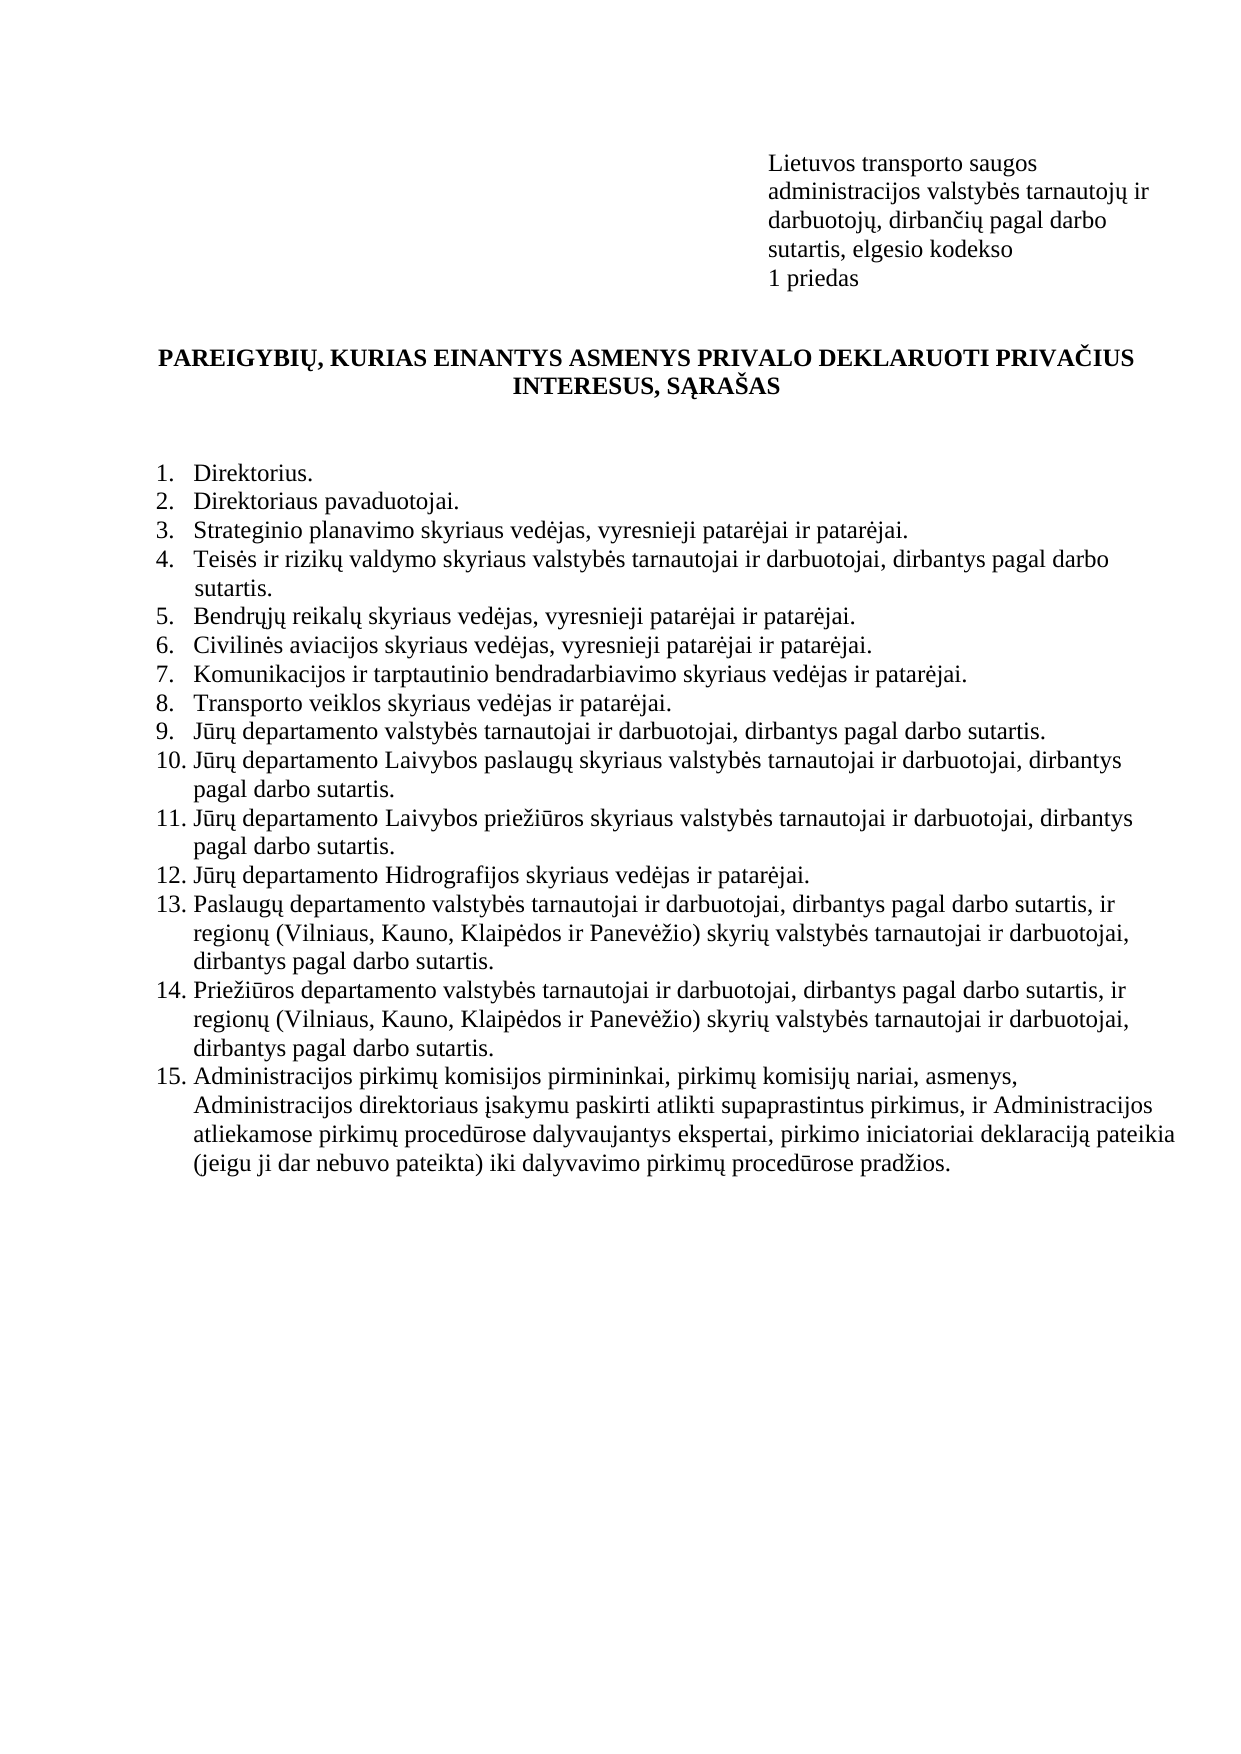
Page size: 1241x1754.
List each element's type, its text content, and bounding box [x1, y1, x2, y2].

text 2. Direktoriaus pavaduotojai. [156, 486, 1181, 515]
text 4. Teisės ir rizikų valdymo skyriaus valstybės tarnautojai ir darbuotojai, dirbantys pagal darbo [156, 544, 1181, 573]
text 11. Jūrų departamento Laivybos priežiūros skyriaus valstybės tarnautojai ir darbuotojai, dirbantys pagal darbo sutartis. [156, 803, 1181, 860]
text 10. Jūrų departamento Laivybos paslaugų skyriaus valstybės tarnautojai ir darbuotojai, dirbantys pagal darbo sutartis. [156, 745, 1181, 803]
text 1. Direktorius. [156, 458, 1181, 486]
text sutartis, elgesio kodekso [768, 234, 1181, 263]
text sutartis. [193, 573, 1181, 601]
text 7. Komunikacijos ir tarptautinio bendradarbiavimo skyriaus vedėjas ir patarėjai. [156, 659, 1181, 688]
text 9. Jūrų departamento valstybės tarnautojai ir darbuotojai, dirbantys pagal darbo sutartis. [156, 716, 1181, 745]
text administracijos valstybės tarnautojų ir [768, 176, 1181, 205]
text Lietuvos transporto saugos [768, 148, 1181, 176]
text 3. Strateginio planavimo skyriaus vedėjas, vyresnieji patarėjai ir patarėjai. [156, 515, 1181, 544]
text darbuotojų, dirbančių pagal darbo [768, 205, 1181, 234]
text 1 priedas [768, 263, 1175, 291]
text 6. Civilinės aviacijos skyriaus vedėjas, vyresnieji patarėjai ir patarėjai. [156, 630, 1181, 659]
text 15. Administracijos pirkimų komisijos pirmininkai, pirkimų komisijų nariai, asmenys, Administracijos direktoriaus įsakymu paskirti atlikti supaprastintus pirkimus, ir Administracijos atliekamose pirkimų procedūrose dalyvaujantys ekspertai, pirkimo iniciatoriai deklaraciją pateikia (jeigu ji dar nebuvo pateikta) iki dalyvavimo pirkimų procedūrose pradžios. [156, 1061, 1181, 1176]
text 5. Bendrųjų reikalų skyriaus vedėjas, vyresnieji patarėjai ir patarėjai. [156, 601, 1181, 630]
text PAREIGYBIŲ, KURIAS EINANTYS ASMENYS PRIVALO DEKLARUOTI PRIVAČIUS INTERESUS, SĄRAŠAS [118, 344, 1175, 400]
text 14. Priežiūros departamento valstybės tarnautojai ir darbuotojai, dirbantys pagal darbo sutartis, ir regionų (Vilniaus, Kauno, Klaipėdos ir Panevėžio) skyrių valstybės tarnautojai ir darbuotojai, dirbantys pagal darbo sutartis. [156, 975, 1181, 1061]
text 12. Jūrų departamento Hidrografijos skyriaus vedėjas ir patarėjai. [156, 860, 1181, 889]
text 13. Paslaugų departamento valstybės tarnautojai ir darbuotojai, dirbantys pagal darbo sutartis, ir regionų (Vilniaus, Kauno, Klaipėdos ir Panevėžio) skyrių valstybės tarnautojai ir darbuotojai, dirbantys pagal darbo sutartis. [156, 889, 1181, 975]
text 8. Transporto veiklos skyriaus vedėjas ir patarėjai. [156, 688, 1181, 716]
